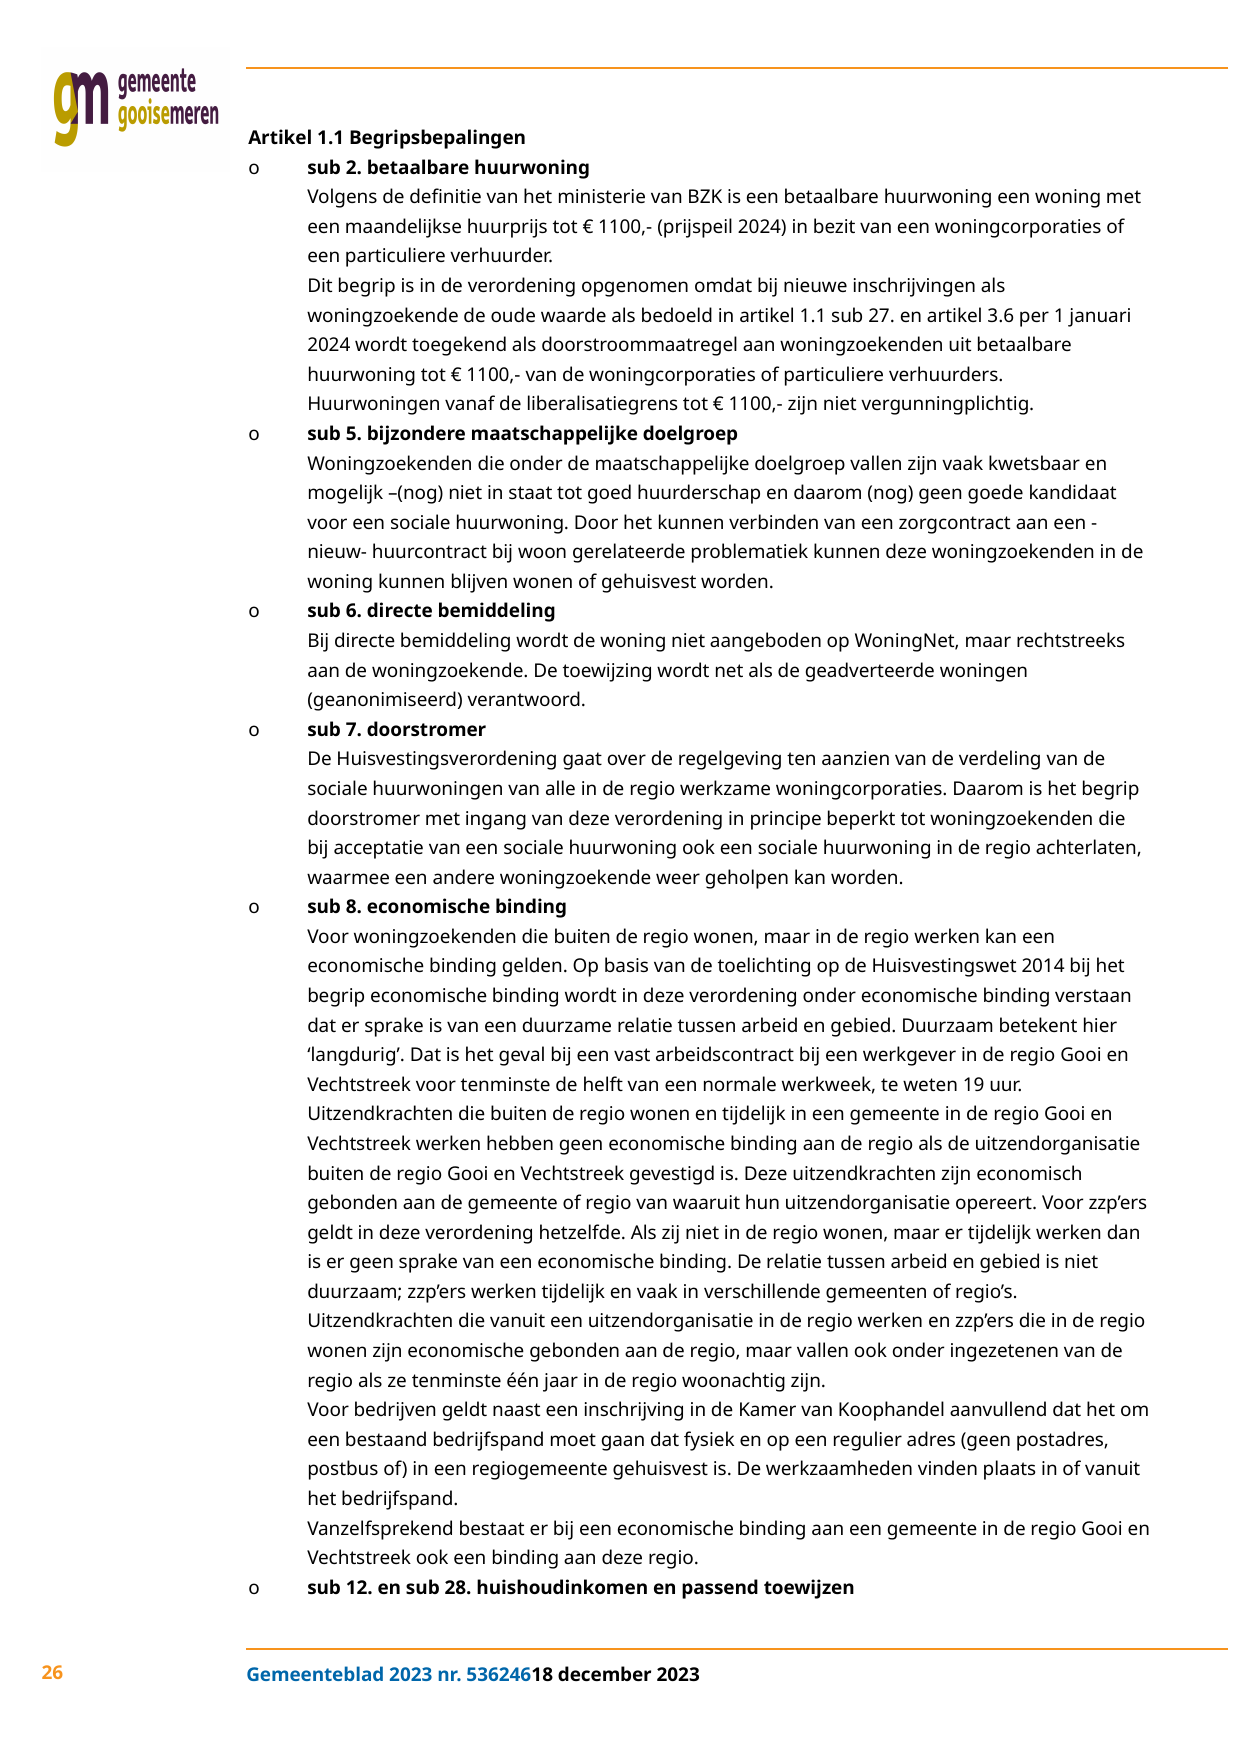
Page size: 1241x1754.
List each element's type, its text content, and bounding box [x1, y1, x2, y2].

list Bij directe bemiddeling wordt de woning niet aangeboden op WoningNet, maar rechtstreeks aan de woningzoekende. De toewijzing wordt net als de geadverteerde woningen (geanonimiseerd) verantwoord. [248, 627, 1152, 712]
list sub 2. betaalbare huurwoning [248, 154, 1152, 180]
list Voor woningzoekenden die buiten de regio wonen, maar in de regio werken kan een economische binding gelden. Op basis van de toelichting op de Huisvestingswet 2014 bij het begrip economische binding wordt in deze verordening onder economische binding verstaan dat er sprake is van een duurzame relatie tussen arbeid en gebied. Duurzaam betekent hier ‘langdurig’. Dat is het geval bij een vast arbeidscontract bij een werkgever in de regio Gooi en Vechtstreek voor tenminste de helft van een normale werkweek, te weten 19 uur. [248, 923, 1152, 1097]
list Uitzendkrachten die vanuit een uitzendorganisatie in de regio werken en zzp’ers die in de regio wonen zijn economische gebonden aan de regio, maar vallen ook onder ingezetenen van de regio als ze tenminste één jaar in de regio woonachtig zijn. [248, 1308, 1152, 1393]
list sub 7. doorstromer [248, 716, 1152, 742]
list sub 6. directe bemiddeling [248, 598, 1152, 623]
list Vanzelfsprekend bestaat er bij een economische binding aan een gemeente in de regio Gooi en Vechtstreek ook een binding aan deze regio. [248, 1515, 1152, 1570]
list Uitzendkrachten die buiten de regio wonen en tijdelijk in een gemeente in de regio Gooi en Vechtstreek werken hebben geen economische binding aan de regio als de uitzendorganisatie buiten de regio Gooi en Vechtstreek gevestigd is. Deze uitzendkrachten zijn economisch gebonden aan de gemeente of regio van waaruit hun uitzendorganisatie opereert. Voor zzp’ers geldt in deze verordening hetzelfde. Als zij niet in de regio wonen, maar er tijdelijk werken dan is er geen sprake van een economische binding. De relatie tussen arbeid en gebied is niet duurzaam; zzp’ers werken tijdelijk en vaak in verschillende gemeenten of regio’s. [248, 1101, 1152, 1304]
list sub 8. economische binding [248, 893, 1152, 919]
text Artikel 1.1 Begripsbepalingen [248, 124, 1152, 150]
list Voor bedrijven geldt naast een inschrijving in de Kamer van Koophandel aanvullend dat het om een bestaand bedrijfspand moet gaan dat fysiek en op een regulier adres (geen postadres, postbus of) in een regiogemeente gehuisvest is. De werkzaamheden vinden plaats in of vanuit het bedrijfspand. [248, 1396, 1152, 1511]
list Volgens de definitie van het ministerie van BZK is een betaalbare huurwoning een woning met een maandelijkse huurprijs tot € 1100,- (prijspeil 2024) in bezit van een woningcorporaties of een particuliere verhuurder. [248, 183, 1152, 268]
list De Huisvestingsverordening gaat over de regelgeving ten aanzien van de verdeling van de sociale huurwoningen van alle in de regio werkzame woningcorporaties. Daarom is het begrip doorstromer met ingang van deze verordening in principe beperkt tot woningzoekenden die bij acceptatie van een sociale huurwoning ook een sociale huurwoning in de regio achterlaten, waarmee een andere woningzoekende weer geholpen kan worden. [248, 746, 1152, 890]
list Huurwoningen vanaf de liberalisatiegrens tot € 1100,- zijn niet vergunningplichtig. [248, 391, 1152, 416]
list sub 12. en sub 28. huishoudinkomen en passend toewijzen [248, 1574, 1152, 1600]
list sub 5. bijzondere maatschappelijke doelgroep [248, 420, 1152, 446]
list Woningzoekenden die onder de maatschappelijke doelgroep vallen zijn vaak kwetsbaar en mogelijk –(nog) niet in staat tot goed huurderschap en daarom (nog) geen goede kandidaat voor een sociale huurwoning. Door het kunnen verbinden van een zorgcontract aan een -nieuw- huurcontract bij woon gerelateerde problematiek kunnen deze woningzoekenden in de woning kunnen blijven wonen of gehuisvest worden. [248, 450, 1152, 594]
list Dit begrip is in de verordening opgenomen omdat bij nieuwe inschrijvingen als woningzoekende de oude waarde als bedoeld in artikel 1.1 sub 27. en artikel 3.6 per 1 januari 2024 wordt toegekend als doorstroommaatregel aan woningzoekenden uit betaalbare huurwoning tot € 1100,- van de woningcorporaties of particuliere verhuurders. [248, 272, 1152, 387]
picture [41, 47, 231, 172]
